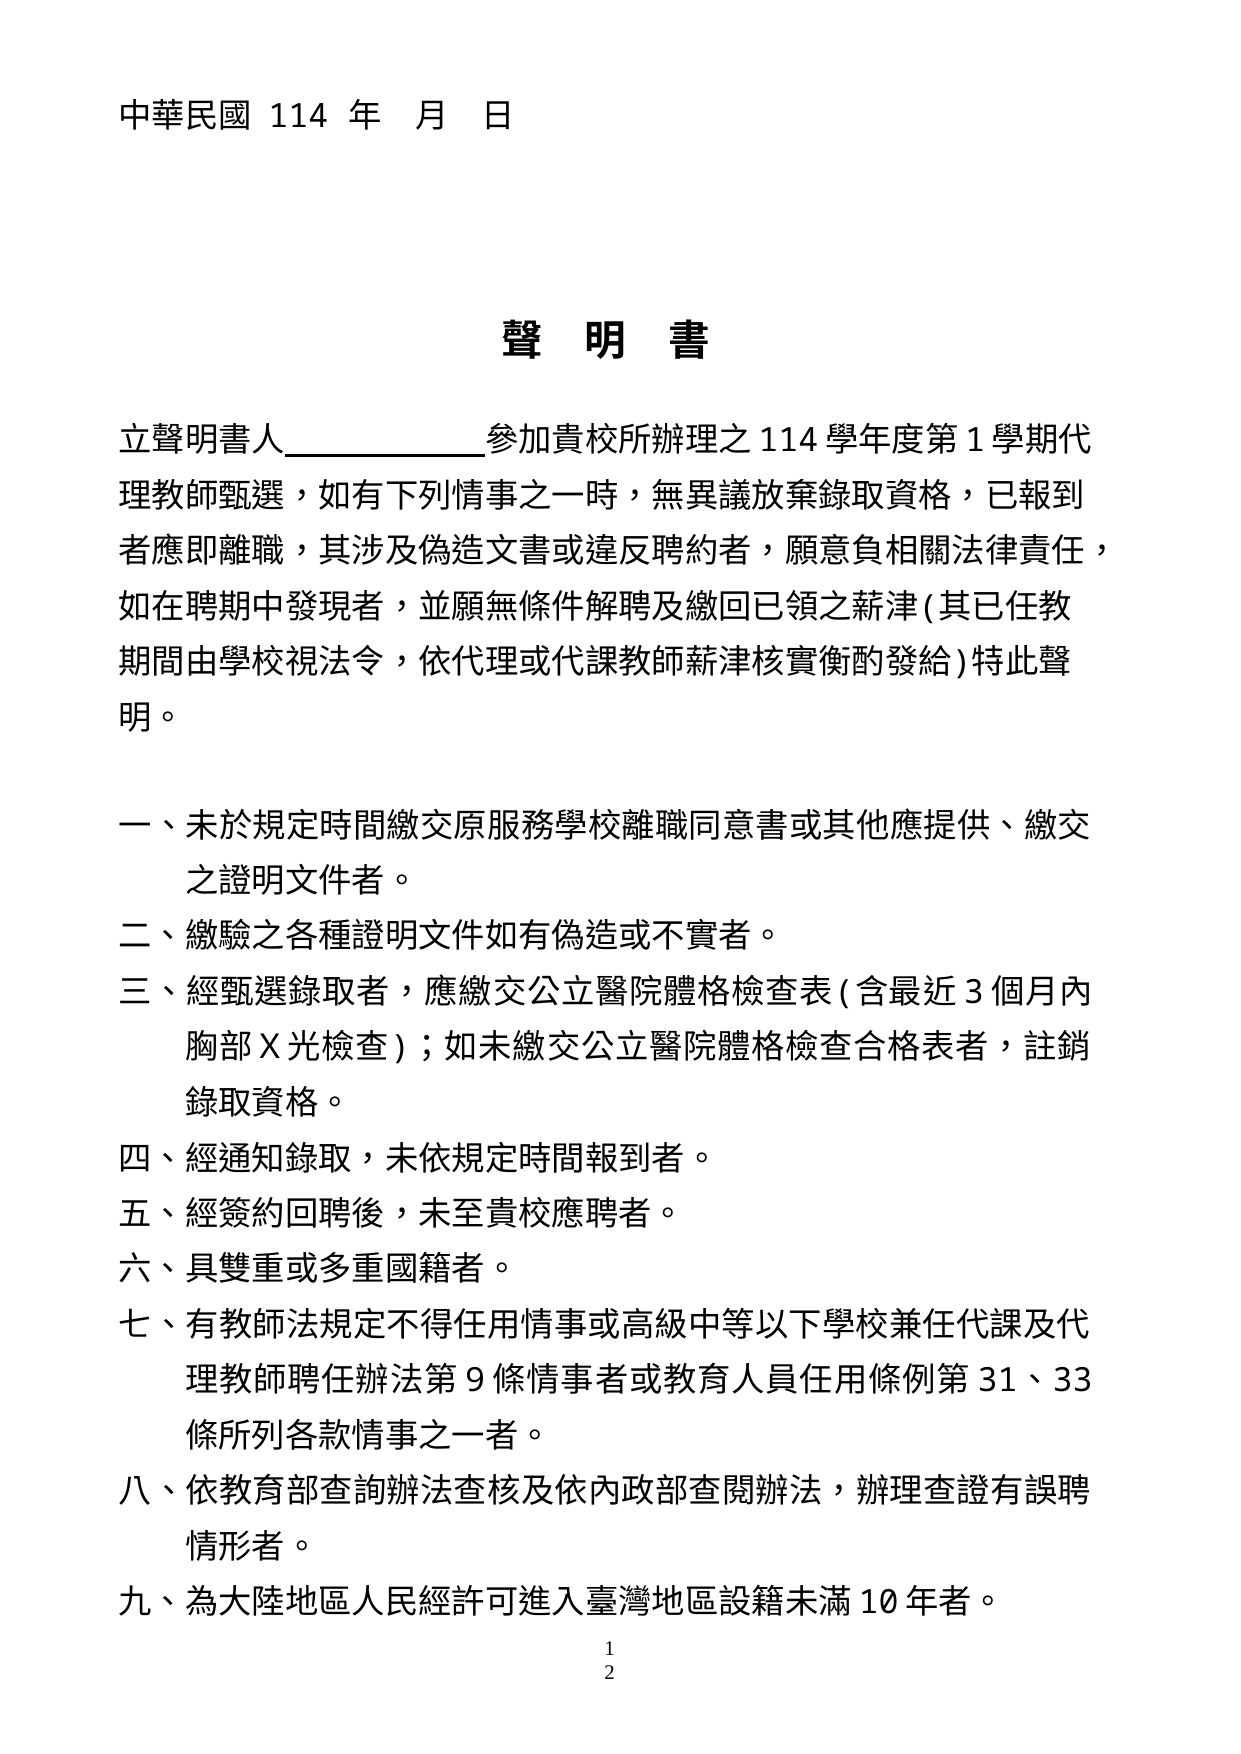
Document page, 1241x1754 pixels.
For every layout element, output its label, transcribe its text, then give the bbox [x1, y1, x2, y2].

text 四、經通知錄取，未依規定時間報到者。 [118, 1131, 1092, 1179]
text 一、未於規定時間繳交原服務學校離職同意書或其他應提供、繳交之證明文件者。 [118, 798, 1092, 902]
text 立聲明書人 參加貴校所辦理之114學年度第1學期代理教師甄選，如有下列情事之一時，無異議放棄錄取資格，已報到者應即離職，其涉及偽造文書或違反聘約者，願意負相關法律責任，如在聘期中發現者，並願無條件解聘及繳回已領之薪津(其已任教期間由學校視法令，依代理或代課教師薪津核實衡酌發給)特此聲明。 [118, 413, 1093, 739]
text 九、為大陸地區人民經許可進入臺灣地區設籍未滿10年者。 [118, 1575, 1092, 1623]
text 六、具雙重或多重國籍者。 [118, 1242, 1092, 1290]
text 二、繳驗之各種證明文件如有偽造或不實者。 [118, 909, 1092, 957]
text 五、經簽約回聘後，未至貴校應聘者。 [118, 1187, 1092, 1235]
text 中華民國 114 年 月 日 [118, 89, 1092, 137]
text 八、依教育部查詢辦法查核及依內政部查閱辦法，辦理查證有誤聘情形者。 [118, 1464, 1092, 1568]
subtitle 聲 明 書 [118, 307, 1092, 368]
text 七、有教師法規定不得任用情事或高級中等以下學校兼任代課及代理教師聘任辦法第9條情事者或教育人員任用條例第31、33條所列各款情事之一者。 [118, 1297, 1092, 1457]
text 三、經甄選錄取者，應繳交公立醫院體格檢查表(含最近3個月內胸部Ｘ光檢查)；如未繳交公立醫院體格檢查合格表者，註銷錄取資格。 [118, 964, 1092, 1124]
